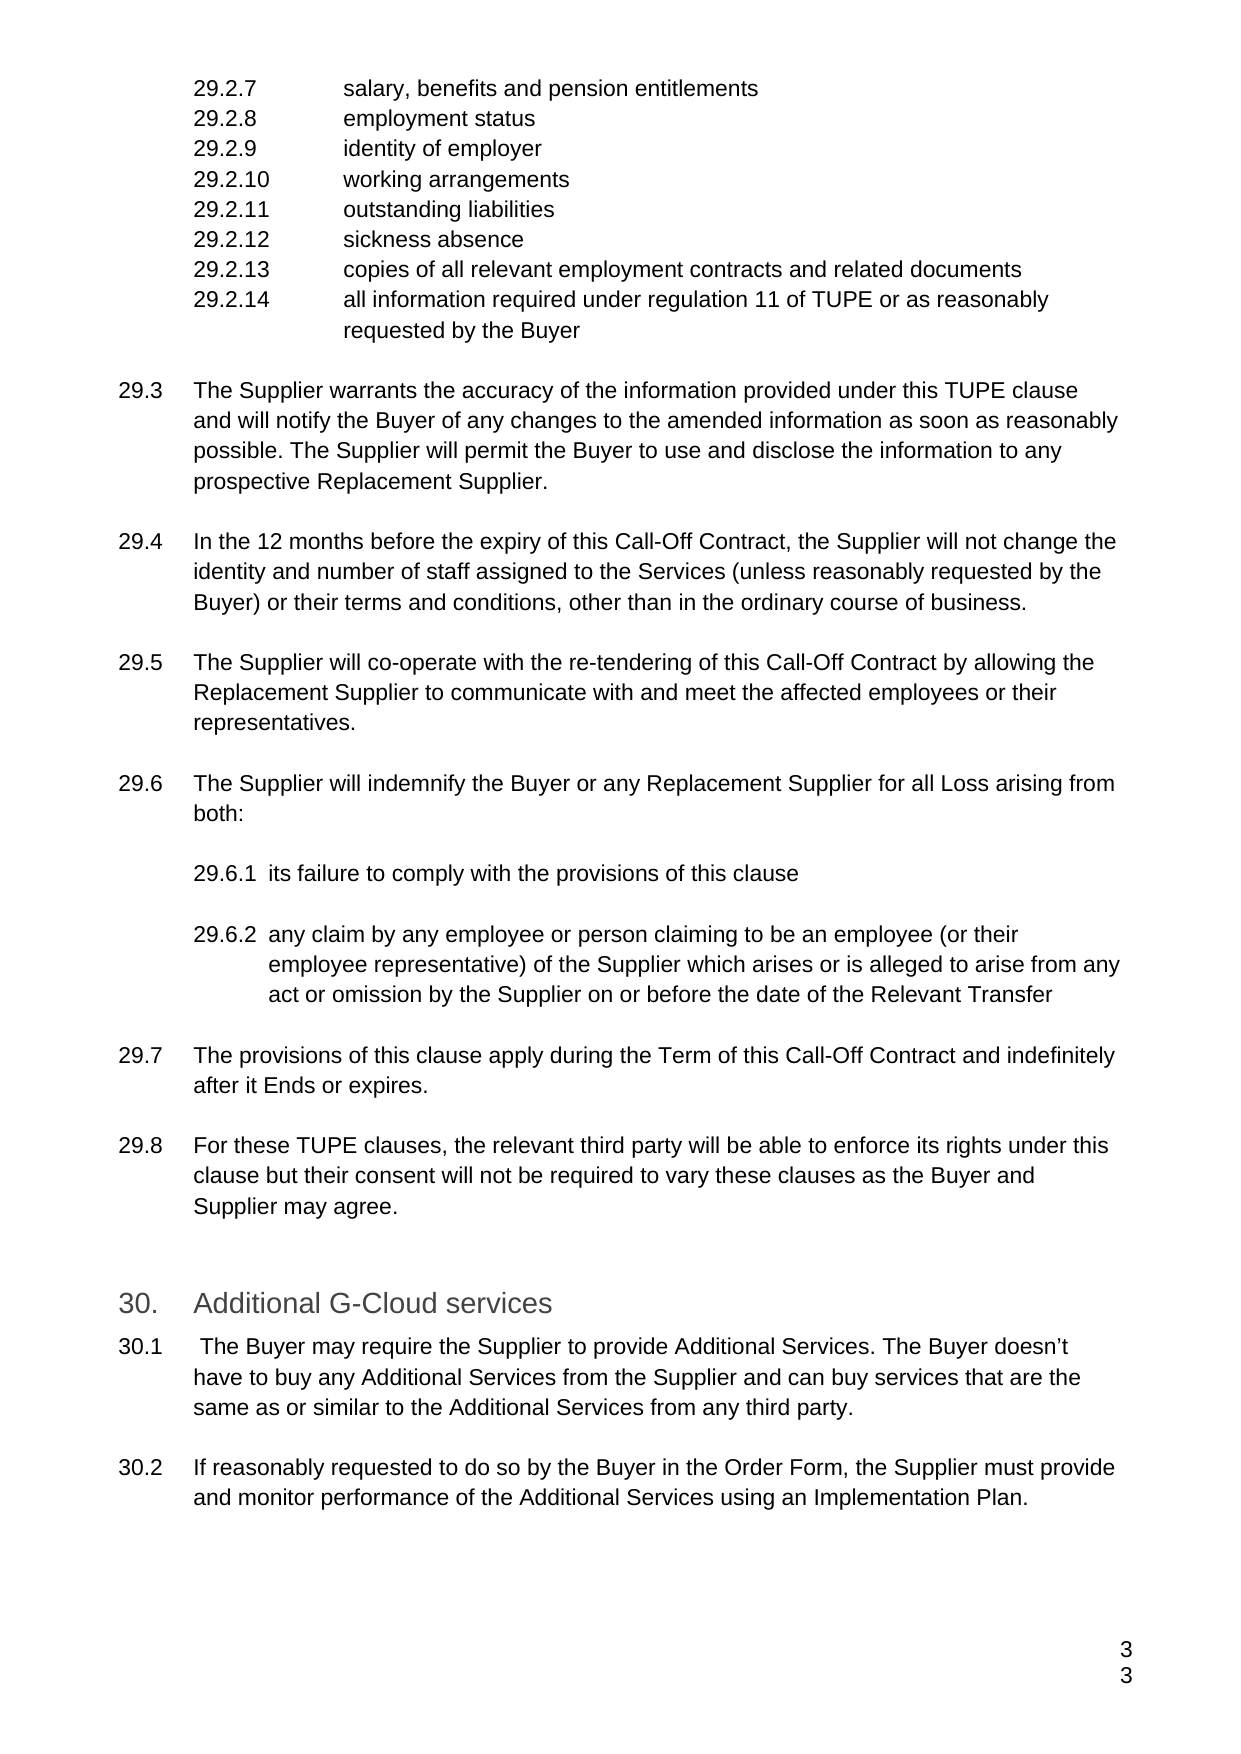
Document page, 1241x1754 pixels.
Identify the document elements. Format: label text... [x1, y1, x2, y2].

text 29.2.12 sickness absence [118, 226, 1122, 252]
text 29.6 The Supplier will indemnify the Buyer or any Replacement Supplier for all Loss arising from both: [118, 770, 1122, 826]
text 29.3 The Supplier warrants the accuracy of the information provided under this TUPE clause and will notify the Buyer of any changes to the amended information as soon as reasonably possible. The Supplier will permit the Buyer to use and disclose the information to any prospective Replacement Supplier. [118, 377, 1122, 494]
text 29.2.8 employment status [118, 105, 1122, 132]
text 29.7 The provisions of this clause apply during the Term of this Call-Off Contract and indefinitely after it Ends or expires. [118, 1042, 1122, 1098]
text 29.2.9 identity of employer [118, 135, 1122, 162]
text 29.6.1 its failure to comply with the provisions of this clause [118, 860, 1122, 887]
text 29.8 For these TUPE clauses, the relevant third party will be able to enforce its rights under this clause but their consent will not be required to vary these clauses as the Buyer and Supplier may agree. [118, 1132, 1122, 1219]
text 29.4 In the 12 months before the expiry of this Call-Off Contract, the Supplier will not change the identity and number of staff assigned to the Services (unless reasonably requested by the Buyer) or their terms and conditions, other than in the ordinary course of business. [118, 528, 1122, 615]
subtitle 30. Additional G-Cloud services [118, 1286, 1122, 1320]
text requested by the Buyer [268, 317, 1122, 343]
text 29.5 The Supplier will co-operate with the re-tendering of this Call-Off Contract by allowing the Replacement Supplier to communicate with and meet the affected employees or their representatives. [118, 649, 1122, 736]
text 29.6.2 any claim by any employee or person claiming to be an employee (or their employee representative) of the Supplier which arises or is alleged to arise from any act or omission by the Supplier on or before the date of the Relevant Transfer [193, 921, 1122, 1008]
text 29.2.13 copies of all relevant employment contracts and related documents [118, 256, 1122, 283]
text 30.2 If reasonably requested to do so by the Buyer in the Order Form, the Supplier must provide and monitor performance of the Additional Services using an Implementation Plan. [118, 1454, 1122, 1511]
text 30.1 The Buyer may require the Supplier to provide Additional Services. The Buyer doesn’t have to buy any Additional Services from the Supplier and can buy services that are the same as or similar to the Additional Services from any third party. [118, 1333, 1122, 1420]
text 29.2.10 working arrangements [118, 166, 1122, 192]
text 29.2.11 outstanding liabilities [118, 196, 1122, 222]
text 29.2.7 salary, benefits and pension entitlements [118, 75, 1122, 101]
text 29.2.14 all information required under regulation 11 of TUPE or as reasonably [118, 286, 1122, 313]
